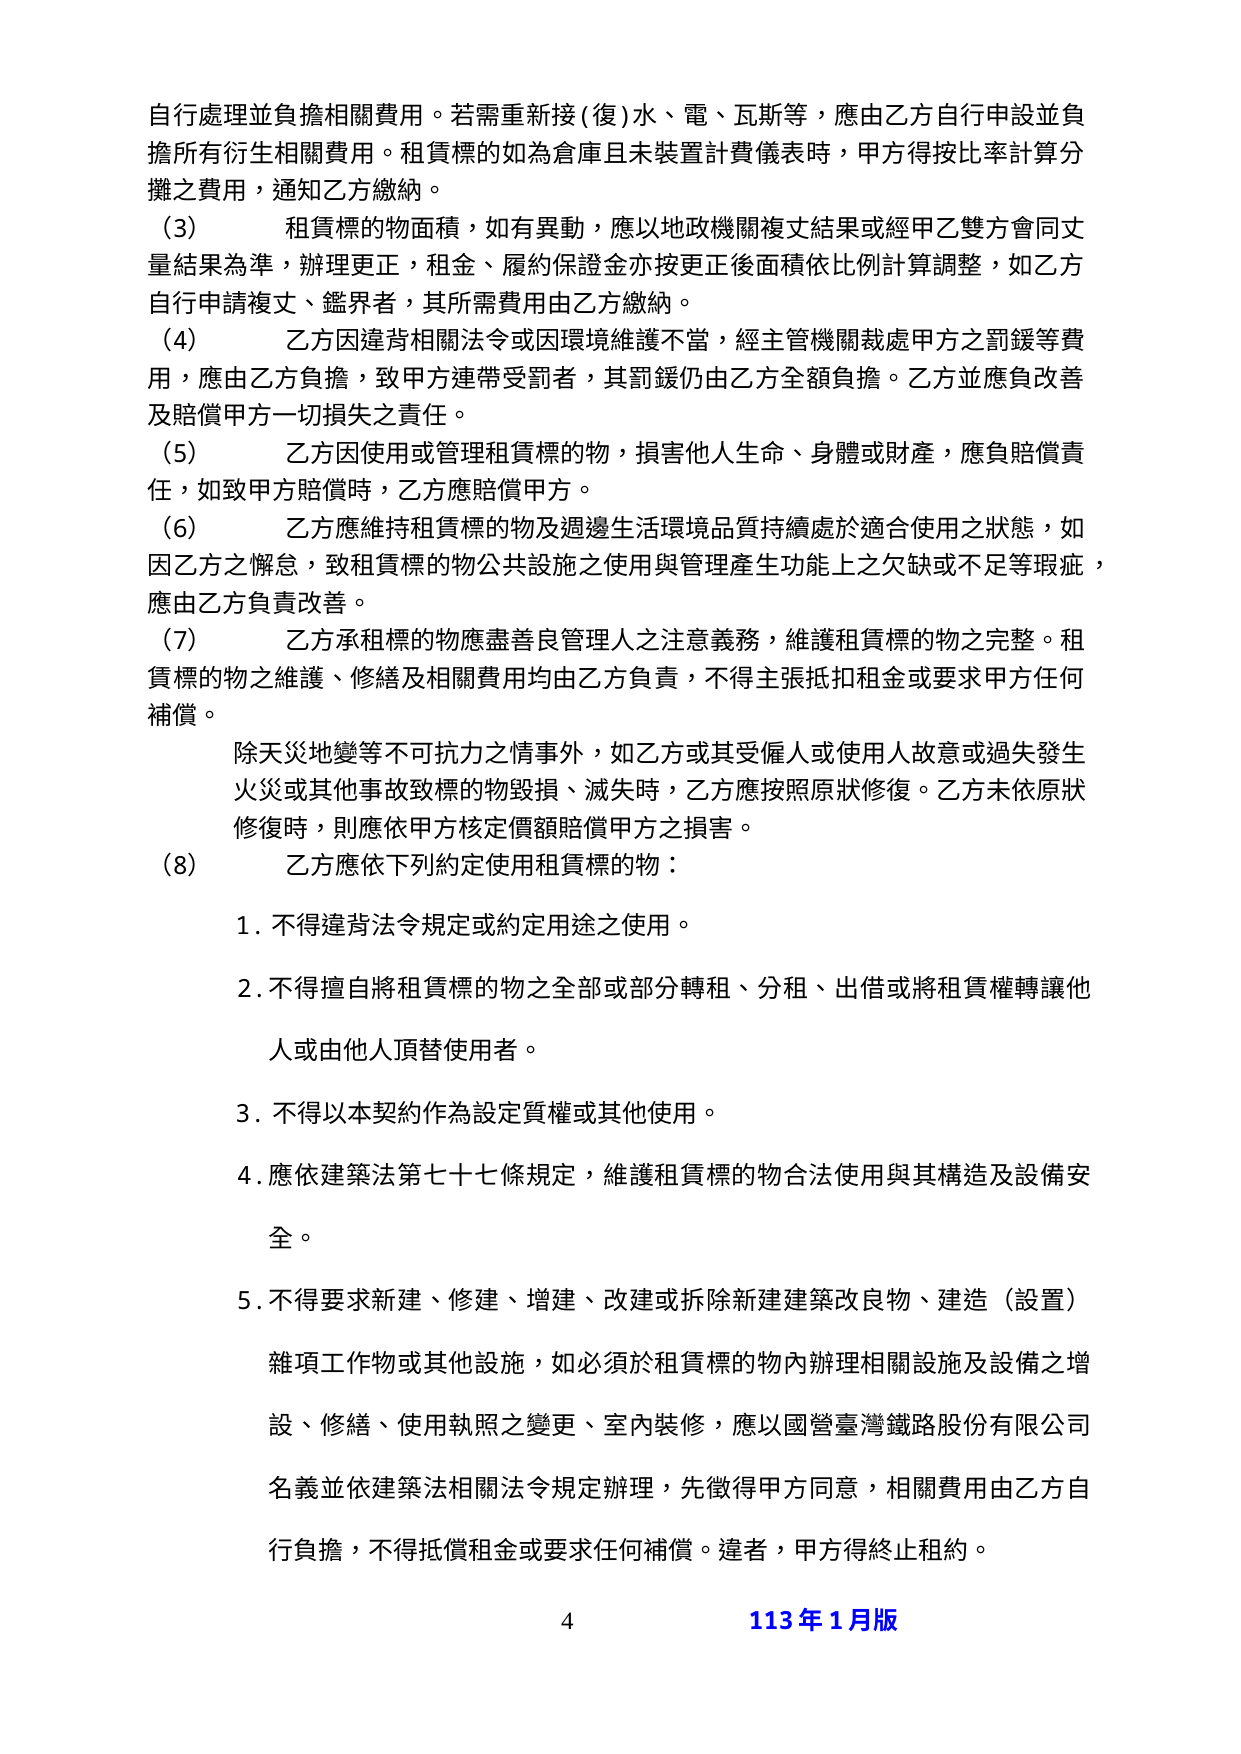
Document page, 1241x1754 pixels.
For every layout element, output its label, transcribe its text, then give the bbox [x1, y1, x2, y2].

list 不得違背法令規定或約定用途之使用。 [235, 882, 1092, 944]
list 乙方應維持租賃標的物及週邊生活環境品質持續處於適合使用之狀態，如因乙方之懈怠，致租賃標的物公共設施之使用與管理產生功能上之欠缺或不足等瑕疵，應由乙方負責改善。 [148, 507, 1087, 619]
list 乙方應依下列約定使用租賃標的物： [148, 844, 1087, 882]
list 不得擅自將租賃標的物之全部或部分轉租、分租、出借或將租賃權轉讓他人或由他人頂替使用者。 [237, 944, 1092, 1069]
list 不得要求新建、修建、增建、改建或拆除新建建築改良物、建造（設置）雜項工作物或其他設施，如必須於租賃標的物內辦理相關設施及設備之增設、修繕、使用執照之變更、室內裝修，應以國營臺灣鐵路股份有限公司名義並依建築法相關法令規定辦理，先徵得甲方同意，相關費用由乙方自行負擔，不得抵償租金或要求任何補償。違者，甲方得終止租約。 [237, 1257, 1092, 1569]
list 乙方因使用或管理租賃標的物，損害他人生命、身體或財產，應負賠償責任，如致甲方賠償時，乙方應賠償甲方。 [148, 432, 1087, 507]
list 應依建築法第七十七條規定，維護租賃標的物合法使用與其構造及設備安全。 [237, 1132, 1092, 1257]
list 不得以本契約作為設定質權或其他使用。 [235, 1069, 1092, 1132]
text 除天災地變等不可抗力之情事外，如乙方或其受僱人或使用人故意或過失發生火災或其他事故致標的物毀損、滅失時，乙方應按照原狀修復。乙方未依原狀修復時，則應依甲方核定價額賠償甲方之損害。 [233, 732, 1087, 844]
list 自行處理並負擔相關費用。若需重新接(復)水、電、瓦斯等，應由乙方自行申設並負擔所有衍生相關費用。租賃標的如為倉庫且未裝置計費儀表時，甲方得按比率計算分攤之費用，通知乙方繳納。 [148, 94, 1087, 207]
list 乙方承租標的物應盡善良管理人之注意義務，維護租賃標的物之完整。租賃標的物之維護、修繕及相關費用均由乙方負責，不得主張抵扣租金或要求甲方任何補償。 [148, 619, 1087, 732]
list 乙方因違背相關法令或因環境維護不當，經主管機關裁處甲方之罰鍰等費用，應由乙方負擔，致甲方連帶受罰者，其罰鍰仍由乙方全額負擔。乙方並應負改善及賠償甲方一切損失之責任。 [148, 319, 1087, 432]
list 租賃標的物面積，如有異動，應以地政機關複丈結果或經甲乙雙方會同丈量結果為準，辦理更正，租金、履約保證金亦按更正後面積依比例計算調整，如乙方自行申請複丈、鑑界者，其所需費用由乙方繳納。 [148, 207, 1087, 319]
